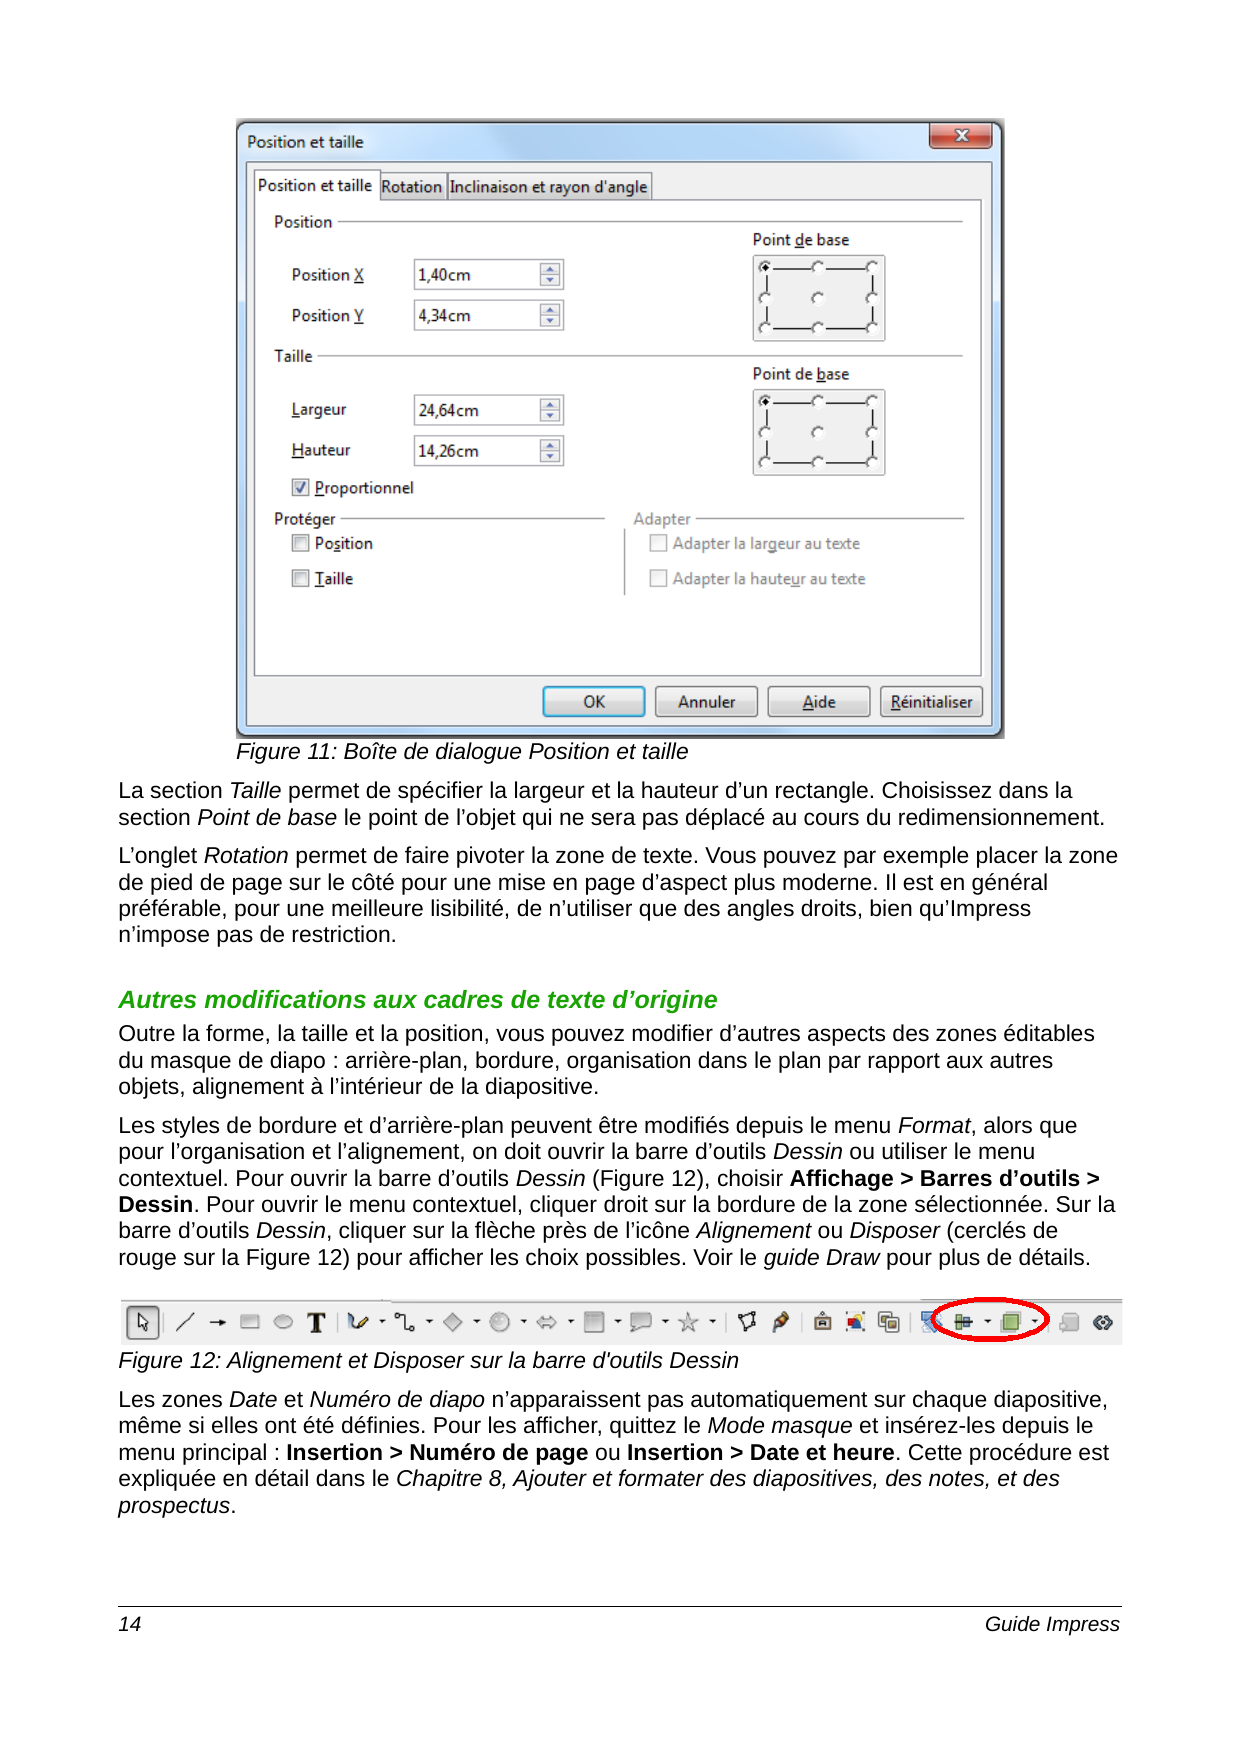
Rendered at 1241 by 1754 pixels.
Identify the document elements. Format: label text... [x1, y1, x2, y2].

text Figure 11: Boîte de dialogue Position et taille [236, 739, 1004, 764]
text L’onglet Rotation permet de faire pivoter la zone de texte. Vous pouvez par exemple placer la zone de pied de page sur le côté pour une mise en page d’aspect plus moderne. Il est en général préférable, pour une meilleure lisibilité, de n’utiliser que des angles droits, bien qu’Impress n’impose pas de restriction. [118, 842, 1122, 948]
text La section Taille permet de spécifier la largeur et la hauteur d’un rectangle. Choisissez dans la section Point de base le point de l’objet qui ne sera pas déplacé au cours du redimensionnement. [118, 777, 1122, 830]
text Les styles de bordure et d’arrière-plan peuvent être modifiés depuis le menu Format, alors que pour l’organisation et l’alignement, on doit ouvrir la barre d’outils Dessin ou utiliser le menu contextuel. Pour ouvrir la barre d’outils Dessin (Figure 12), choisir Affichage > Barres d’outils > Dessin. Pour ouvrir le menu contextuel, cliquer droit sur la bordure de la zone sélectionnée. Sur la barre d’outils Dessin, cliquer sur la flèche près de l’icône Alignement ou Disposer (cerclés de rouge sur la Figure 12) pour afficher les choix possibles. Voir le guide Draw pour plus de détails. [118, 1112, 1122, 1270]
text Figure 12: Alignement et Disposer sur la barre d'outils Dessin [118, 1348, 1122, 1374]
picture [235, 118, 1005, 739]
text Outre la forme, la taille et la position, vous pouvez modifier d’autres aspects des zones éditables du masque de diapo : arrière-plan, bordure, organisation dans le plan par rapport aux autres objets, alignement à l’intérieur de la diapositive. [118, 1020, 1122, 1099]
picture [118, 1295, 1123, 1348]
subtitle Autres modifications aux cadres de texte d’origine [118, 985, 1122, 1014]
text Les zones Date et Numéro de diapo n’apparaissent pas automatiquement sur chaque diapositive, même si elles ont été définies. Pour les afficher, quittez le Mode masque et insérez-les depuis le menu principal : Insertion > Numéro de page ou Insertion > Date et heure. Cette procédure est expliquée en détail dans le Chapitre 8, Ajouter et formater des diapositives, des notes, et des prospectus. [118, 1386, 1122, 1518]
